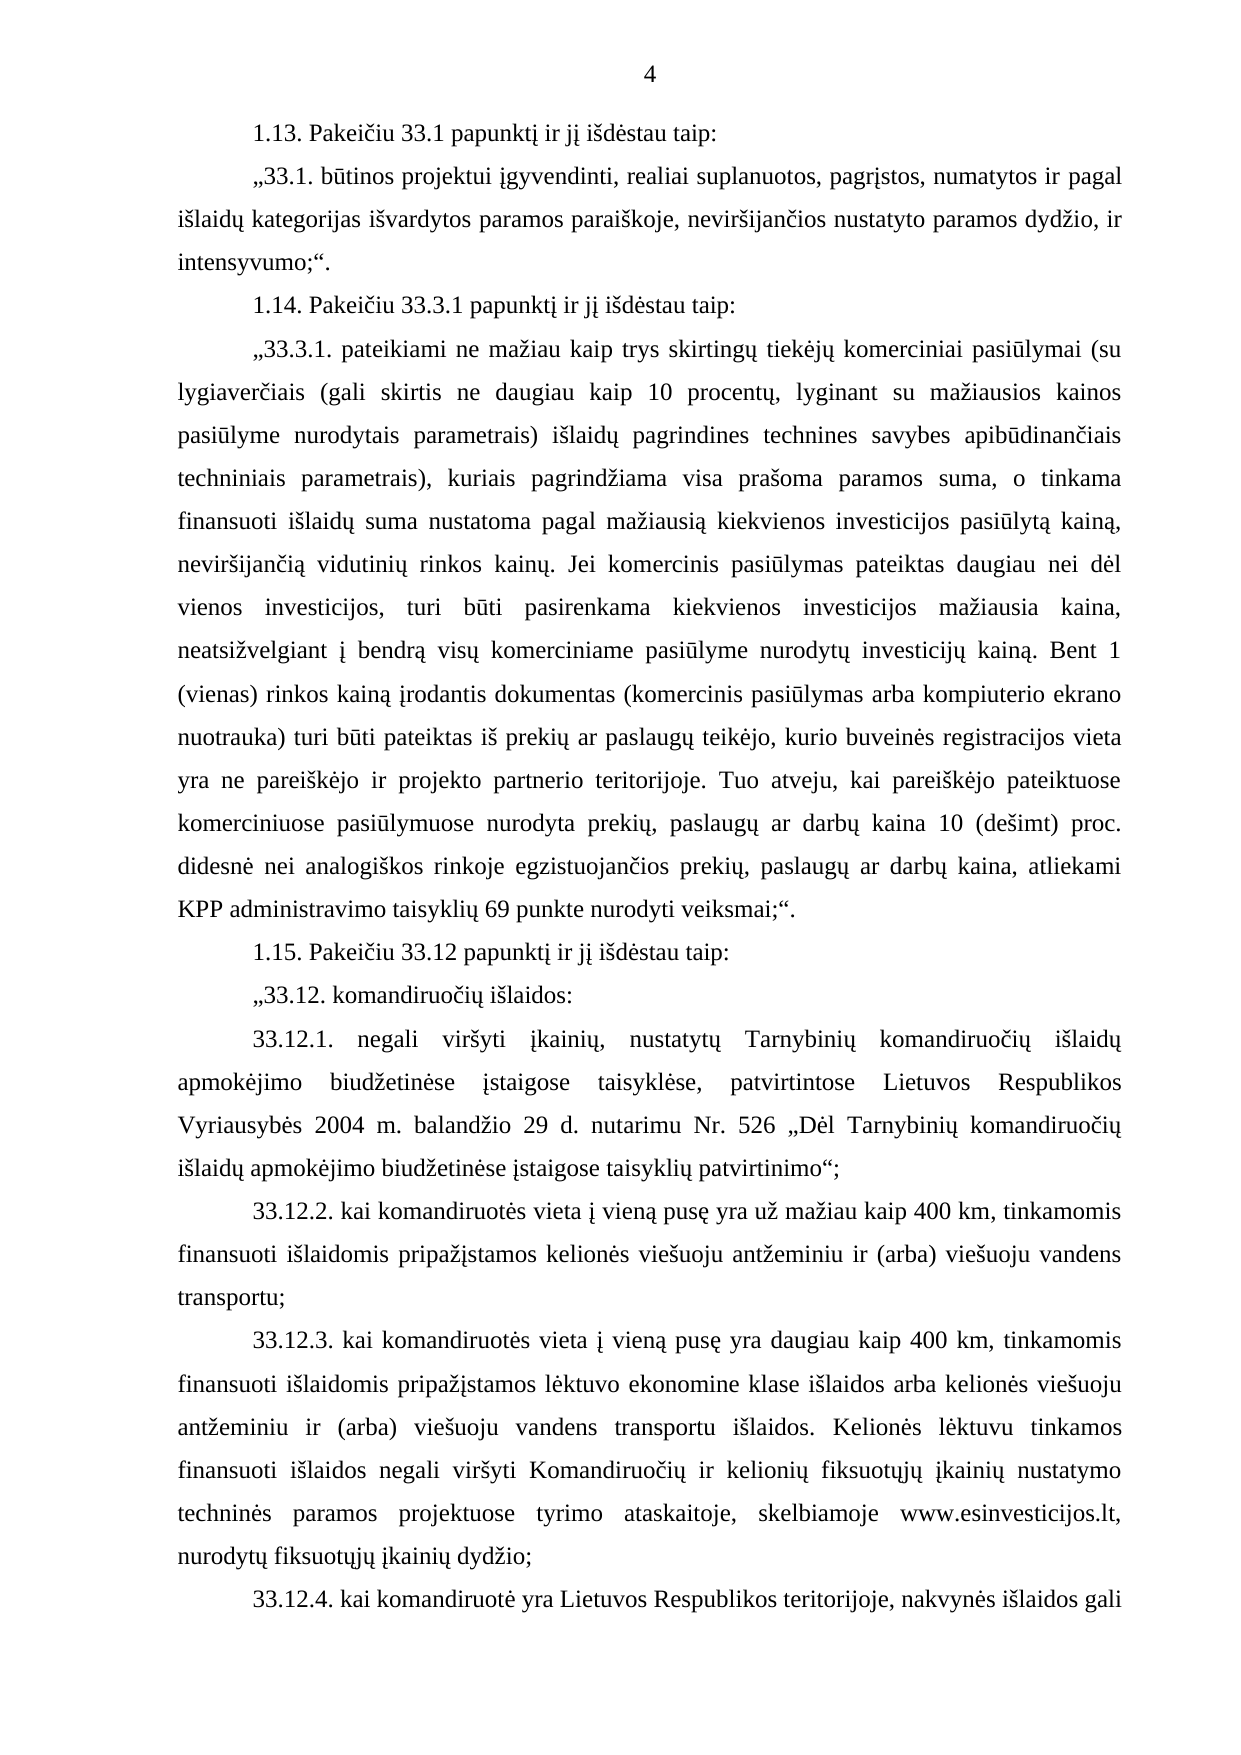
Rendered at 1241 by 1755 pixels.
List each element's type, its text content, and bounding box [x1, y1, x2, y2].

text 1.15. Pakeičiu 33.12 papunktį ir jį išdėstau taip: [177, 937, 1122, 966]
text 1.13. Pakeičiu 33.1 papunktį ir jį išdėstau taip: [177, 118, 1122, 147]
text 33.12.2. kai komandiruotės vieta į vieną pusę yra už mažiau kaip 400 km, tinkamomis finansuoti išlaidomis pripažįstamos kelionės viešuoju antžeminiu ir (arba) viešuoju vandens transportu; [177, 1196, 1122, 1311]
text 1.14. Pakeičiu 33.3.1 papunktį ir jį išdėstau taip: [177, 291, 1122, 319]
text 33.12.1. negali viršyti įkainių, nustatytų Tarnybinių komandiruočių išlaidų apmokėjimo biudžetinėse įstaigose taisyklėse, patvirtintose Lietuvos Respublikos Vyriausybės 2004 m. balandžio 29 d. nutarimu Nr. 526 „Dėl Tarnybinių komandiruočių išlaidų apmokėjimo biudžetinėse įstaigose taisyklių patvirtinimo“; [177, 1024, 1122, 1182]
text 33.12.4. kai komandiruotė yra Lietuvos Respublikos teritorijoje, nakvynės išlaidos gali [177, 1584, 1122, 1613]
text „33.3.1. pateikiami ne mažiau kaip trys skirtingų tiekėjų komerciniai pasiūlymai (su lygiaverčiais (gali skirtis ne daugiau kaip 10 procentų, lyginant su mažiausios kainos pasiūlyme nurodytais parametrais) išlaidų pagrindines technines savybes apibūdinančiais techniniais parametrais), kuriais pagrindžiama visa prašoma paramos suma, o tinkama finansuoti išlaidų suma nustatoma pagal mažiausią kiekvienos investicijos pasiūlytą kainą, neviršijančią vidutinių rinkos kainų. Jei komercinis pasiūlymas pateiktas daugiau nei dėl vienos investicijos, turi būti pasirenkama kiekvienos investicijos mažiausia kaina, neatsižvelgiant į bendrą visų komerciniame pasiūlyme nurodytų investicijų kainą. Bent 1 (vienas) rinkos kainą įrodantis dokumentas (komercinis pasiūlymas arba kompiuterio ekrano nuotrauka) turi būti pateiktas iš prekių ar paslaugų teikėjo, kurio buveinės registracijos vieta yra ne pareiškėjo ir projekto partnerio teritorijoje. Tuo atveju, kai pareiškėjo pateiktuose komerciniuose pasiūlymuose nurodyta prekių, paslaugų ar darbų kaina 10 (dešimt) proc. didesnė nei analogiškos rinkoje egzistuojančios prekių, paslaugų ar darbų kaina, atliekami KPP administravimo taisyklių 69 punkte nurodyti veiksmai;“. [177, 334, 1122, 923]
text „33.12. komandiruočių išlaidos: [177, 981, 1122, 1009]
text 33.12.3. kai komandiruotės vieta į vieną pusę yra daugiau kaip 400 km, tinkamomis finansuoti išlaidomis pripažįstamos lėktuvo ekonomine klase išlaidos arba kelionės viešuoju antžeminiu ir (arba) viešuoju vandens transportu išlaidos. Kelionės lėktuvu tinkamos finansuoti išlaidos negali viršyti Komandiruočių ir kelionių fiksuotųjų įkainių nustatymo techninės paramos projektuose tyrimo ataskaitoje, skelbiamoje www.esinvesticijos.lt, nurodytų fiksuotųjų įkainių dydžio; [177, 1326, 1122, 1570]
text „33.1. būtinos projektui įgyvendinti, realiai suplanuotos, pagrįstos, numatytos ir pagal išlaidų kategorijas išvardytos paramos paraiškoje, neviršijančios nustatyto paramos dydžio, ir intensyvumo;“. [177, 161, 1122, 276]
